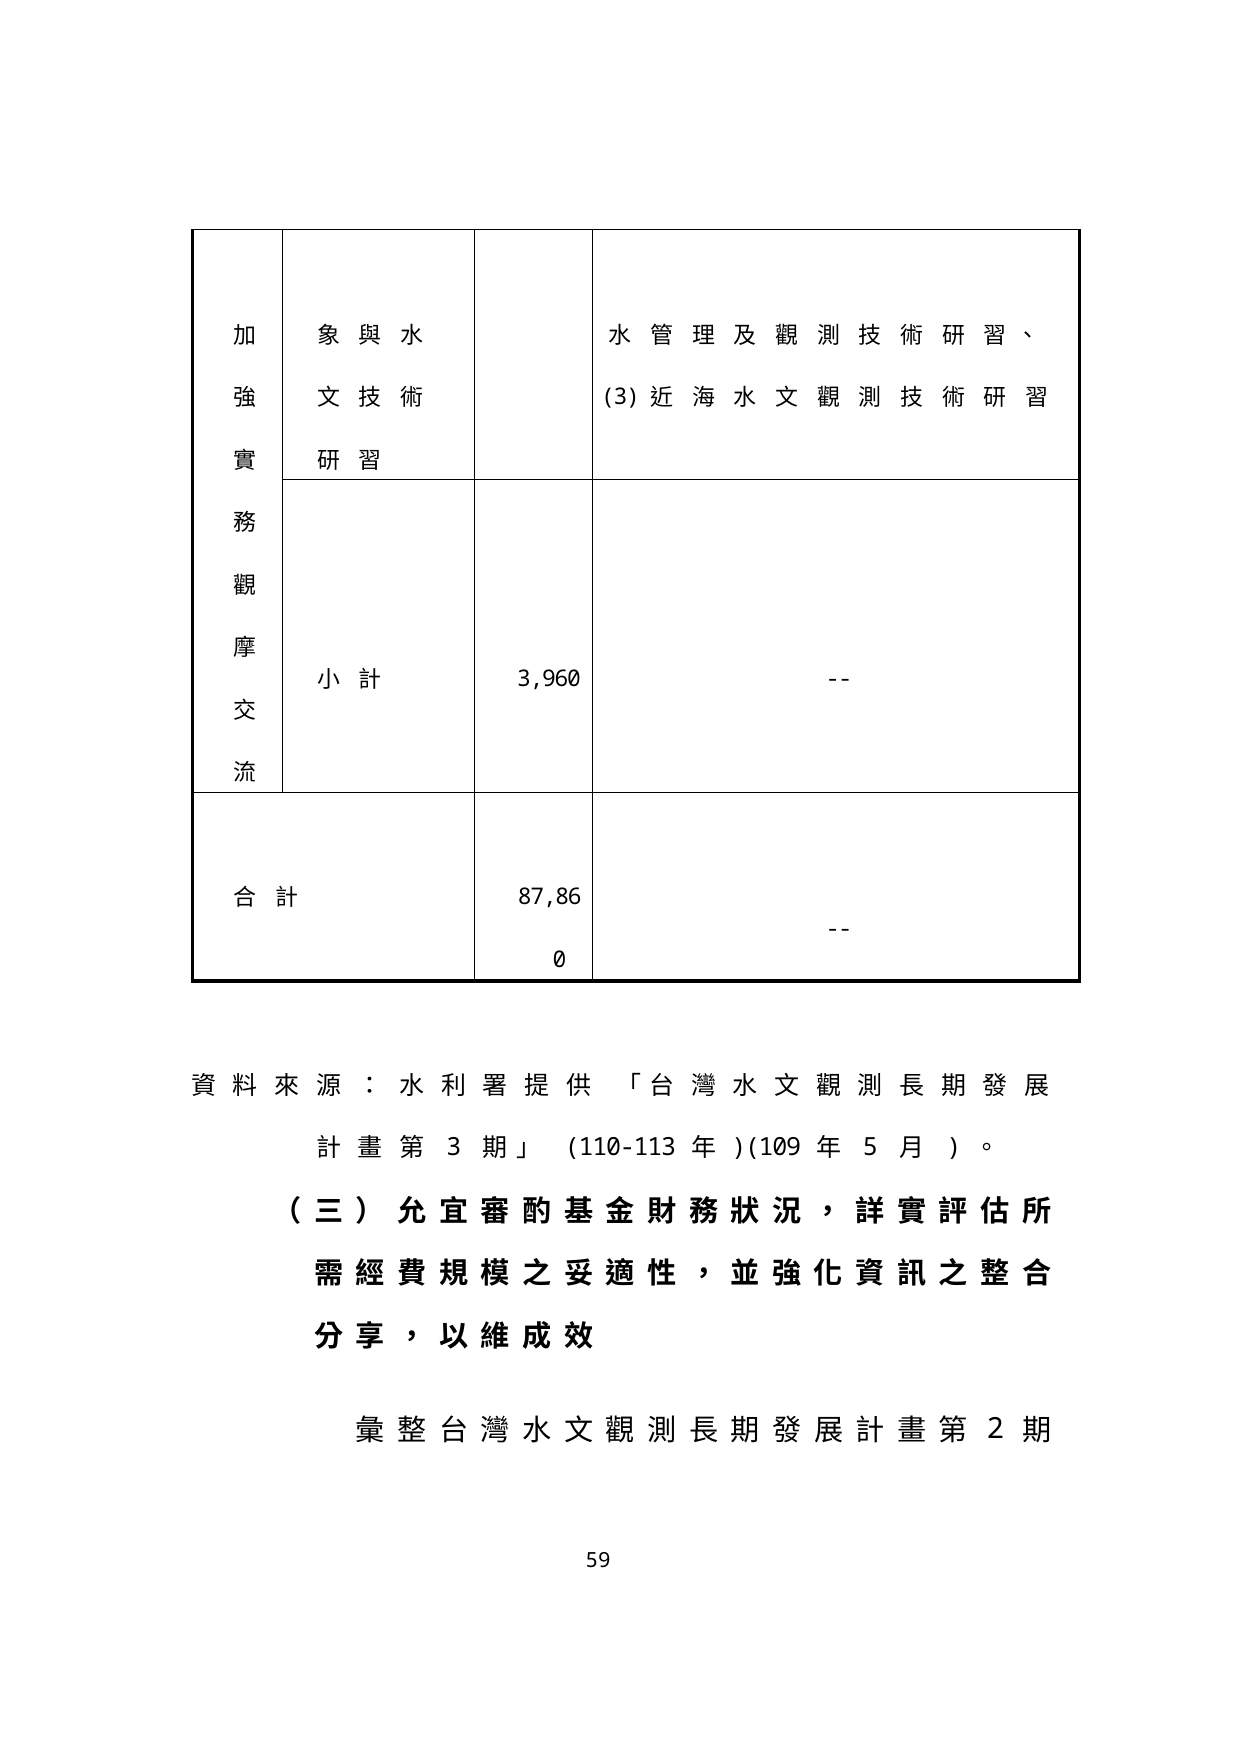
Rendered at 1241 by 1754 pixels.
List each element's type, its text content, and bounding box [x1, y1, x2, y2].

table_cell 合計 [194, 793, 474, 979]
text 資料來源：水利署提供「台灣水文觀測長期發展計畫第3期」(110-113年)(109年5月)。 [168, 1042, 1058, 1167]
table_cell 加強實務觀摩交流 [194, 230, 282, 792]
table_cell -- [593, 480, 1078, 792]
table_cell 水管理及觀測技術研習、(3)近海水文觀測技術研習 [593, 230, 1078, 479]
table_cell 3,960 [475, 480, 592, 792]
table_cell 小計 [283, 480, 474, 792]
table_cell 87,860 [475, 793, 592, 979]
text （三）允宜審酌基金財務狀況，詳實評估所需經費規模之妥適性，並強化資訊之整合分享，以維成效 [242, 1167, 1058, 1354]
table_cell -- [593, 793, 1078, 979]
table_cell 象與水文技術研習 [283, 230, 474, 479]
text 彙整台灣水文觀測長期發展計畫第2期(104至109年度)及第3期(110至113年度)計畫經費概況，詳表2，並說明如下： [271, 1354, 1058, 1479]
table_cell [475, 230, 592, 479]
